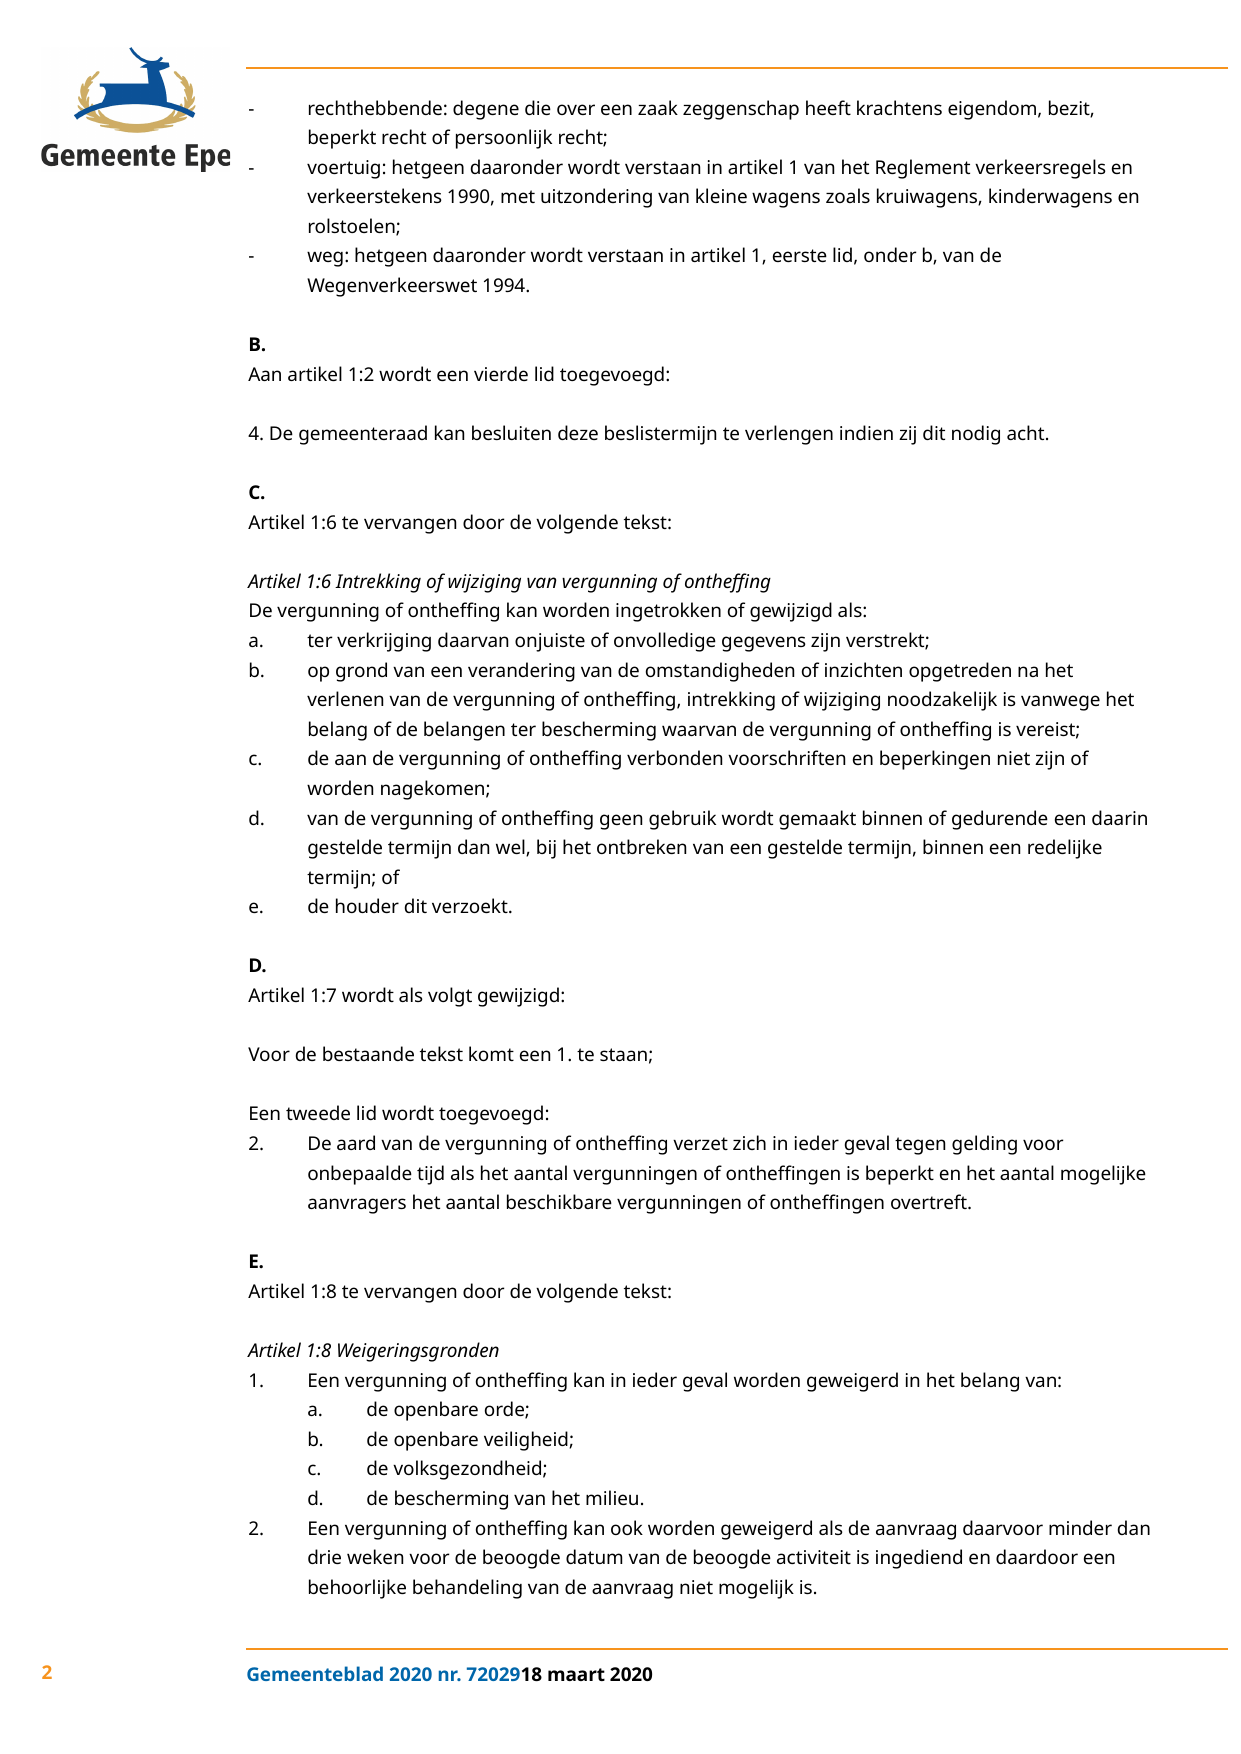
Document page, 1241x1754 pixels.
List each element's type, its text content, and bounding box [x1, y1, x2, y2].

text Artikel 1:6 te vervangen door de volgende tekst: [248, 509, 1152, 535]
list ter verkrijging daarvan onjuiste of onvolledige gegevens zijn verstrekt; [248, 627, 1152, 653]
list van de vergunning of ontheffing geen gebruik wordt gemaakt binnen of gedurende een daarin gestelde termijn dan wel, bij het ontbreken van een gestelde termijn, binnen een redelijke termijn; of [248, 805, 1152, 890]
list de aan de vergunning of ontheffing verbonden voorschriften en beperkingen niet zijn of worden nagekomen; [248, 746, 1152, 801]
list de volksgezondheid; [307, 1456, 1152, 1481]
list de openbare veiligheid; [307, 1426, 1152, 1452]
text E. [248, 1248, 1152, 1274]
list De aard van de vergunning of ontheffing verzet zich in ieder geval tegen gelding voor onbepaalde tijd als het aantal vergunningen of ontheffingen is beperkt en het aantal mogelijke aanvragers het aantal beschikbare vergunningen of ontheffingen overtreft. [248, 1130, 1152, 1215]
text 4. De gemeenteraad kan besluiten deze beslistermijn te verlengen indien zij dit nodig acht. [248, 420, 1152, 446]
list weg: hetgeen daaronder wordt verstaan in artikel 1, eerste lid, onder b, van de Wegenverkeerswet 1994. [248, 243, 1152, 298]
picture [41, 47, 231, 172]
text D. [248, 953, 1152, 978]
text Voor de bestaande tekst komt een 1. te staan; [248, 1041, 1152, 1067]
list op grond van een verandering van de omstandigheden of inzichten opgetreden na het verlenen van de vergunning of ontheffing, intrekking of wijziging noodzakelijk is vanwege het belang of de belangen ter bescherming waarvan de vergunning of ontheffing is vereist; [248, 657, 1152, 742]
text B. [248, 331, 1152, 357]
list de bescherming van het milieu. [307, 1485, 1152, 1511]
text Artikel 1:8 te vervangen door de volgende tekst: [248, 1278, 1152, 1304]
text Artikel 1:7 wordt als volgt gewijzigd: [248, 982, 1152, 1008]
text Artikel 1:6 Intrekking of wijziging van vergunning of ontheffing [248, 568, 1152, 594]
text C. [248, 479, 1152, 505]
text Artikel 1:8 Weigeringsgronden [248, 1337, 1152, 1363]
list Een vergunning of ontheffing kan in ieder geval worden geweigerd in het belang van: [248, 1367, 1152, 1393]
list de houder dit verzoekt. [248, 893, 1152, 919]
list de openbare orde; [307, 1396, 1152, 1422]
text Aan artikel 1:2 wordt een vierde lid toegevoegd: [248, 361, 1152, 387]
text Een tweede lid wordt toegevoegd: [248, 1101, 1152, 1126]
list Een vergunning of ontheffing kan ook worden geweigerd als de aanvraag daarvoor minder dan drie weken voor de beoogde datum van de beoogde activiteit is ingediend en daardoor een behoorlijke behandeling van de aanvraag niet mogelijk is. [248, 1515, 1152, 1600]
text De vergunning of ontheffing kan worden ingetrokken of gewijzigd als: [248, 598, 1152, 623]
list rechthebbende: degene die over een zaak zeggenschap heeft krachtens eigendom, bezit, beperkt recht of persoonlijk recht; [248, 95, 1152, 150]
list voertuig: hetgeen daaronder wordt verstaan in artikel 1 van het Reglement verkeersregels en verkeerstekens 1990, met uitzondering van kleine wagens zoals kruiwagens, kinderwagens en rolstoelen; [248, 154, 1152, 239]
